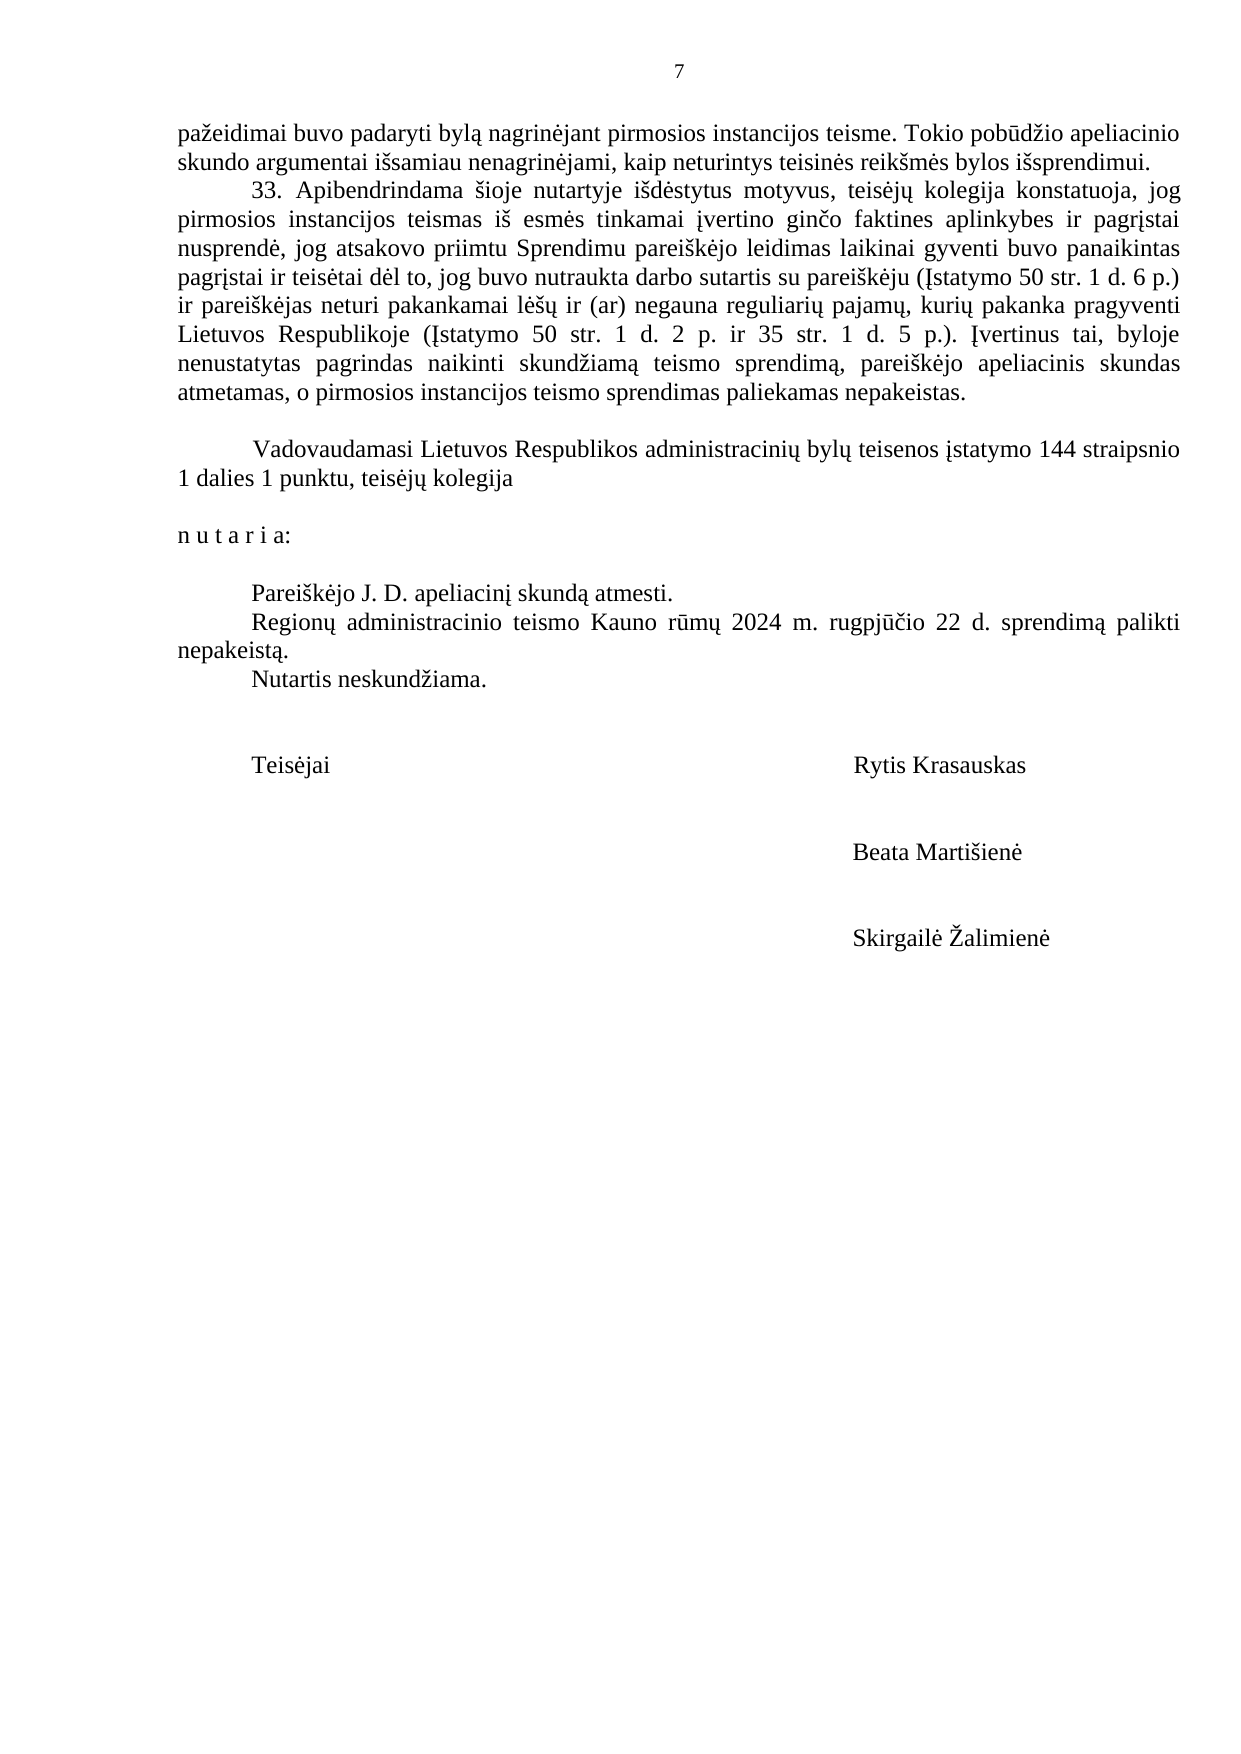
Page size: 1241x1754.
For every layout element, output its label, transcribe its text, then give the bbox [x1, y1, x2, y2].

text Teisėjai Rytis Krasauskas [177, 751, 1181, 779]
text Pareiškėjo J. D. apeliacinį skundą atmesti. [177, 578, 1181, 607]
text 33. Apibendrindama šioje nutartyje išdėstytus motyvus, teisėjų kolegija konstatuoja, jog pirmosios instancijos teismas iš esmės tinkamai įvertino ginčo faktines aplinkybes ir pagrįstai nusprendė, jog atsakovo priimtu Sprendimu pareiškėjo leidimas laikinai gyventi buvo panaikintas pagrįstai ir teisėtai dėl to, jog buvo nutraukta darbo sutartis su pareiškėju (Įstatymo 50 str. 1 d. 6 p.) ir pareiškėjas neturi pakankamai lėšų ir (ar) negauna reguliarių pajamų, kurių pakanka pragyventi Lietuvos Respublikoje (Įstatymo 50 str. 1 d. 2 p. ir 35 str. 1 d. 5 p.). Įvertinus tai, byloje nenustatytas pagrindas naikinti skundžiamą teismo sprendimą, pareiškėjo apeliacinis skundas atmetamas, o pirmosios instancijos teismo sprendimas paliekamas nepakeistas. [177, 176, 1181, 406]
text Regionų administracinio teismo Kauno rūmų 2024 m. rugpjūčio 22 d. sprendimą palikti nepakeistą. [177, 607, 1181, 664]
text Nutartis neskundžiama. [177, 664, 1181, 693]
text Beata Martišienė [717, 837, 1181, 866]
text n u t a r i a: [177, 521, 1181, 549]
text Vadovaudamasi Lietuvos Respublikos administracinių bylų teisenos įstatymo 144 straipsnio 1 dalies 1 punktu, teisėjų kolegija [177, 434, 1181, 492]
text Skirgailė Žalimienė [717, 923, 1181, 952]
text pažeidimai buvo padaryti bylą nagrinėjant pirmosios instancijos teisme. Tokio pobūdžio apeliacinio skundo argumentai išsamiau nenagrinėjami, kaip neturintys teisinės reikšmės bylos išsprendimui. [177, 118, 1181, 176]
